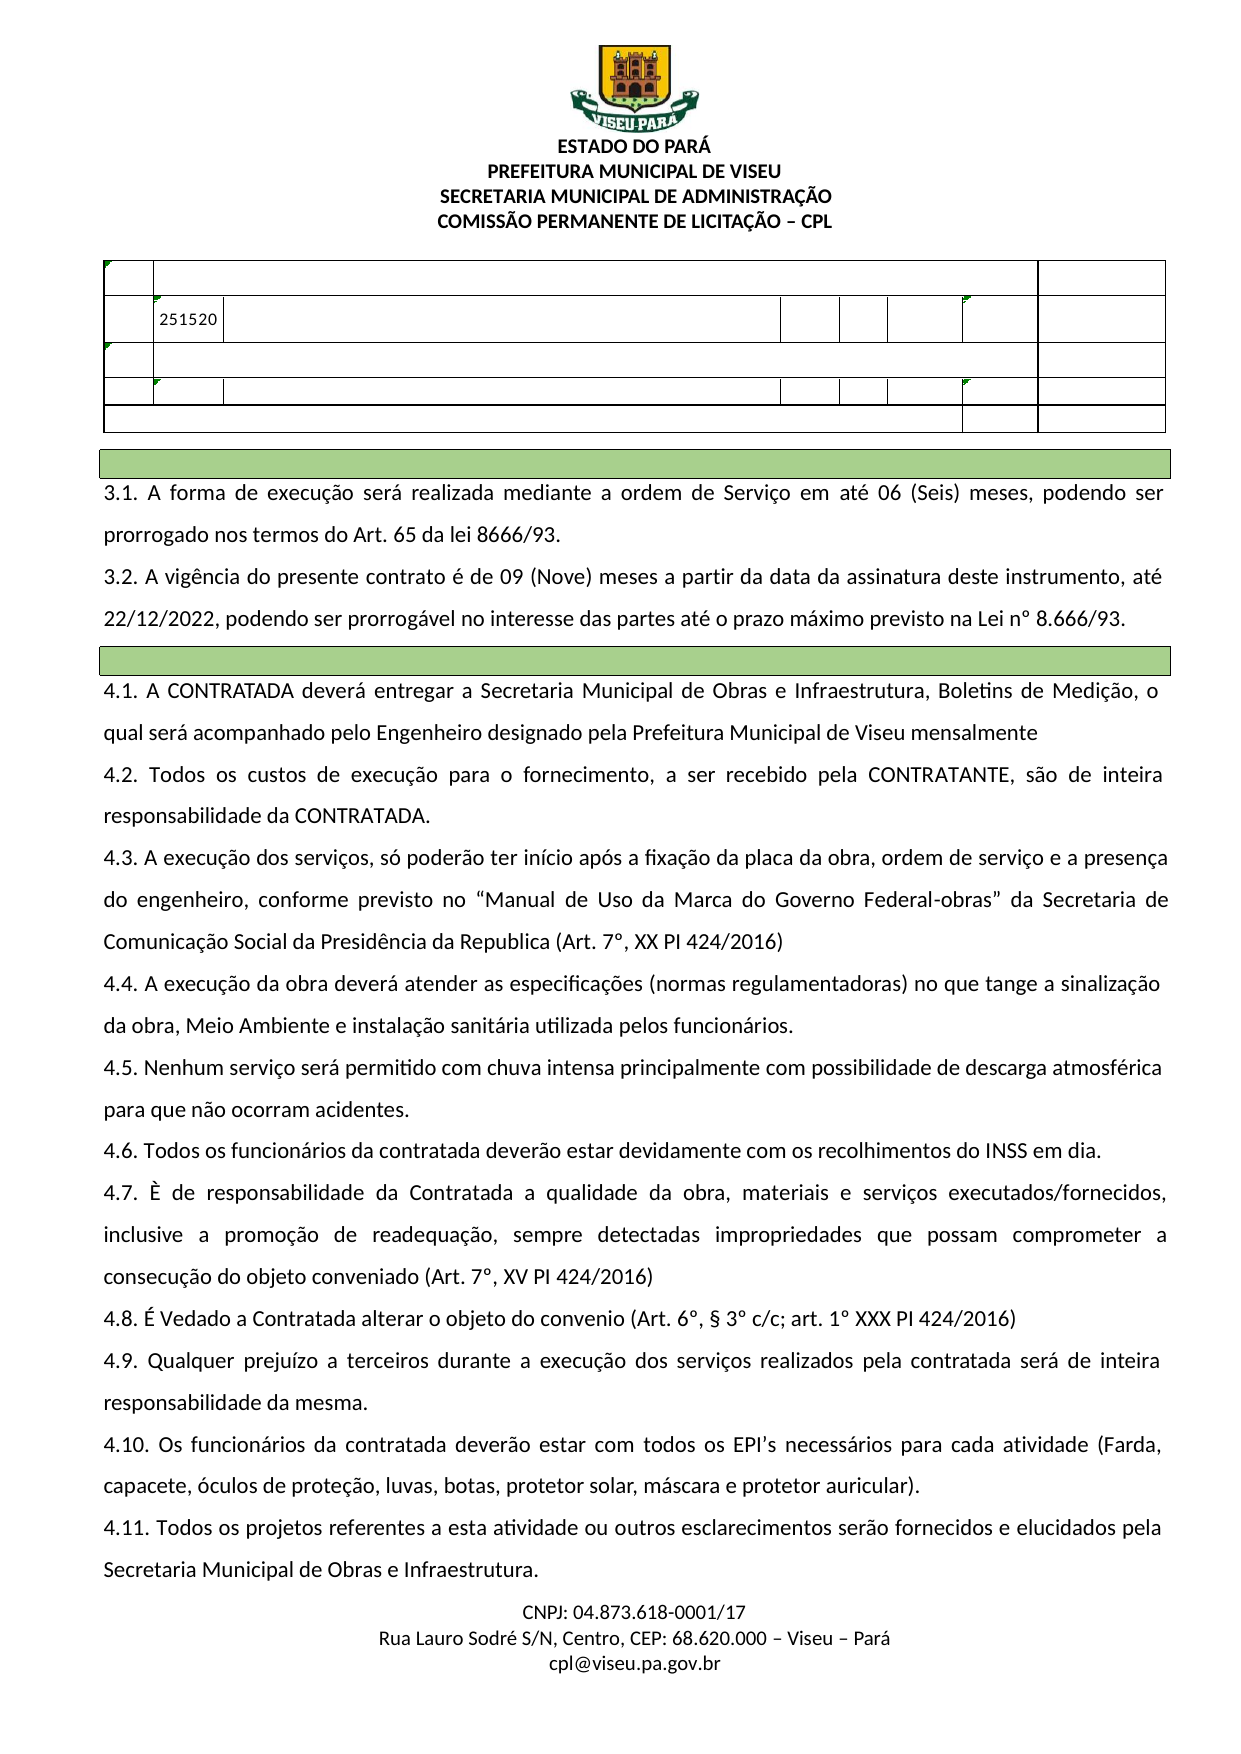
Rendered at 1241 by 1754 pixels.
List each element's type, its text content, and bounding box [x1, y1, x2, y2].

text 3.1. A forma de execução será realizada mediante a ordem de Serviço em até 06 (Seis) meses, podendo ser [103, 479, 1169, 506]
text 4.8. É Vedado a Contratada alterar o objeto do convenio (Art. 6º, § 3º c/c; art. 1º XXX PI 424/2016) [103, 1304, 1169, 1332]
text 4.1. A CONTRATADA deverá entregar a Secretaria Municipal de Obras e Infraestrutura, Boletins de Medição, o [103, 676, 1169, 704]
text ESTADO DO PARÁ PREFEITURA MUNICIPAL DE VISEU [487, 133, 787, 183]
text prorrogado nos termos do Art. 65 da lei 8666/93. [103, 521, 1169, 549]
text SECRETARIA MUNICIPAL DE ADMINISTRAÇÃO COMISSÃO PERMANENTE DE LICITAÇÃO – CPL [430, 183, 832, 234]
text 4.9. Qualquer prejuízo a terceiros durante a execução dos serviços realizados pela contratada será de inteira responsabilidade da mesma. [103, 1346, 1170, 1416]
text 4.5. Nenhum serviço será permitido com chuva intensa principalmente com possibilidade de descarga atmosférica para que não ocorram acidentes. [103, 1053, 1171, 1123]
text 4.6. Todos os funcionários da contratada deverão estar devidamente com os recolhimentos do INSS em dia. [103, 1137, 1169, 1164]
text CNPJ: 04.873.618-0001/17 [522, 1600, 1169, 1625]
text 4.7. È de responsabilidade da Contratada a qualidade da obra, materiais e serviços executados/fornecidos, inclusive a promoção de readequação, sempre detectadas impropriedades que possam comprometer a consecução do objeto conveniado (Art. 7º, XV PI 424/2016) [103, 1178, 1167, 1291]
text Rua Lauro Sodré S/N, Centro, CEP: 68.620.000 – Viseu – Pará cpl@viseu.pa.gov.br [378, 1625, 896, 1675]
text 4.10. Os funcionários da contratada deverão estar com todos os EPI’s necessários para cada atividade (Farda, capacete, óculos de proteção, luvas, botas, protetor solar, máscara e protetor auricular). [103, 1430, 1171, 1500]
text 4.11. Todos os projetos referentes a esta atividade ou outros esclarecimentos serão fornecidos e elucidados pela Secretaria Municipal de Obras e Infraestrutura. [103, 1513, 1171, 1583]
text 4.4. A execução da obra deverá atender as especificações (normas regulamentadoras) no que tange a sinalização da obra, Meio Ambiente e instalação sanitária utilizada pelos funcionários. [103, 969, 1171, 1039]
text 4.2. Todos os custos de execução para o fornecimento, a ser recebido pela CONTRATANTE, são de inteira responsabilidade da CONTRATADA. [103, 760, 1171, 829]
text 4.3. A execução dos serviços, só poderão ter início após a fixação da placa da obra, ordem de serviço e a presença do engenheiro, conforme previsto no “Manual de Uso da Marca do Governo Federal-obras” da Secretaria de Comunicação Social da Presidência da Republica (Art. 7º, XX PI 424/2016) [103, 843, 1168, 955]
text 3.2. A vigência do presente contrato é de 09 (Nove) meses a partir da data da assinatura deste instrumento, até 22/12/2022, podendo ser prorrogável no interesse das partes até o prazo máximo previsto na Lei nº 8.666/93. [103, 562, 1172, 632]
text qual será acompanhado pelo Engenheiro designado pela Prefeitura Municipal de Viseu mensalmente [103, 718, 1169, 746]
picture [570, 44, 700, 133]
